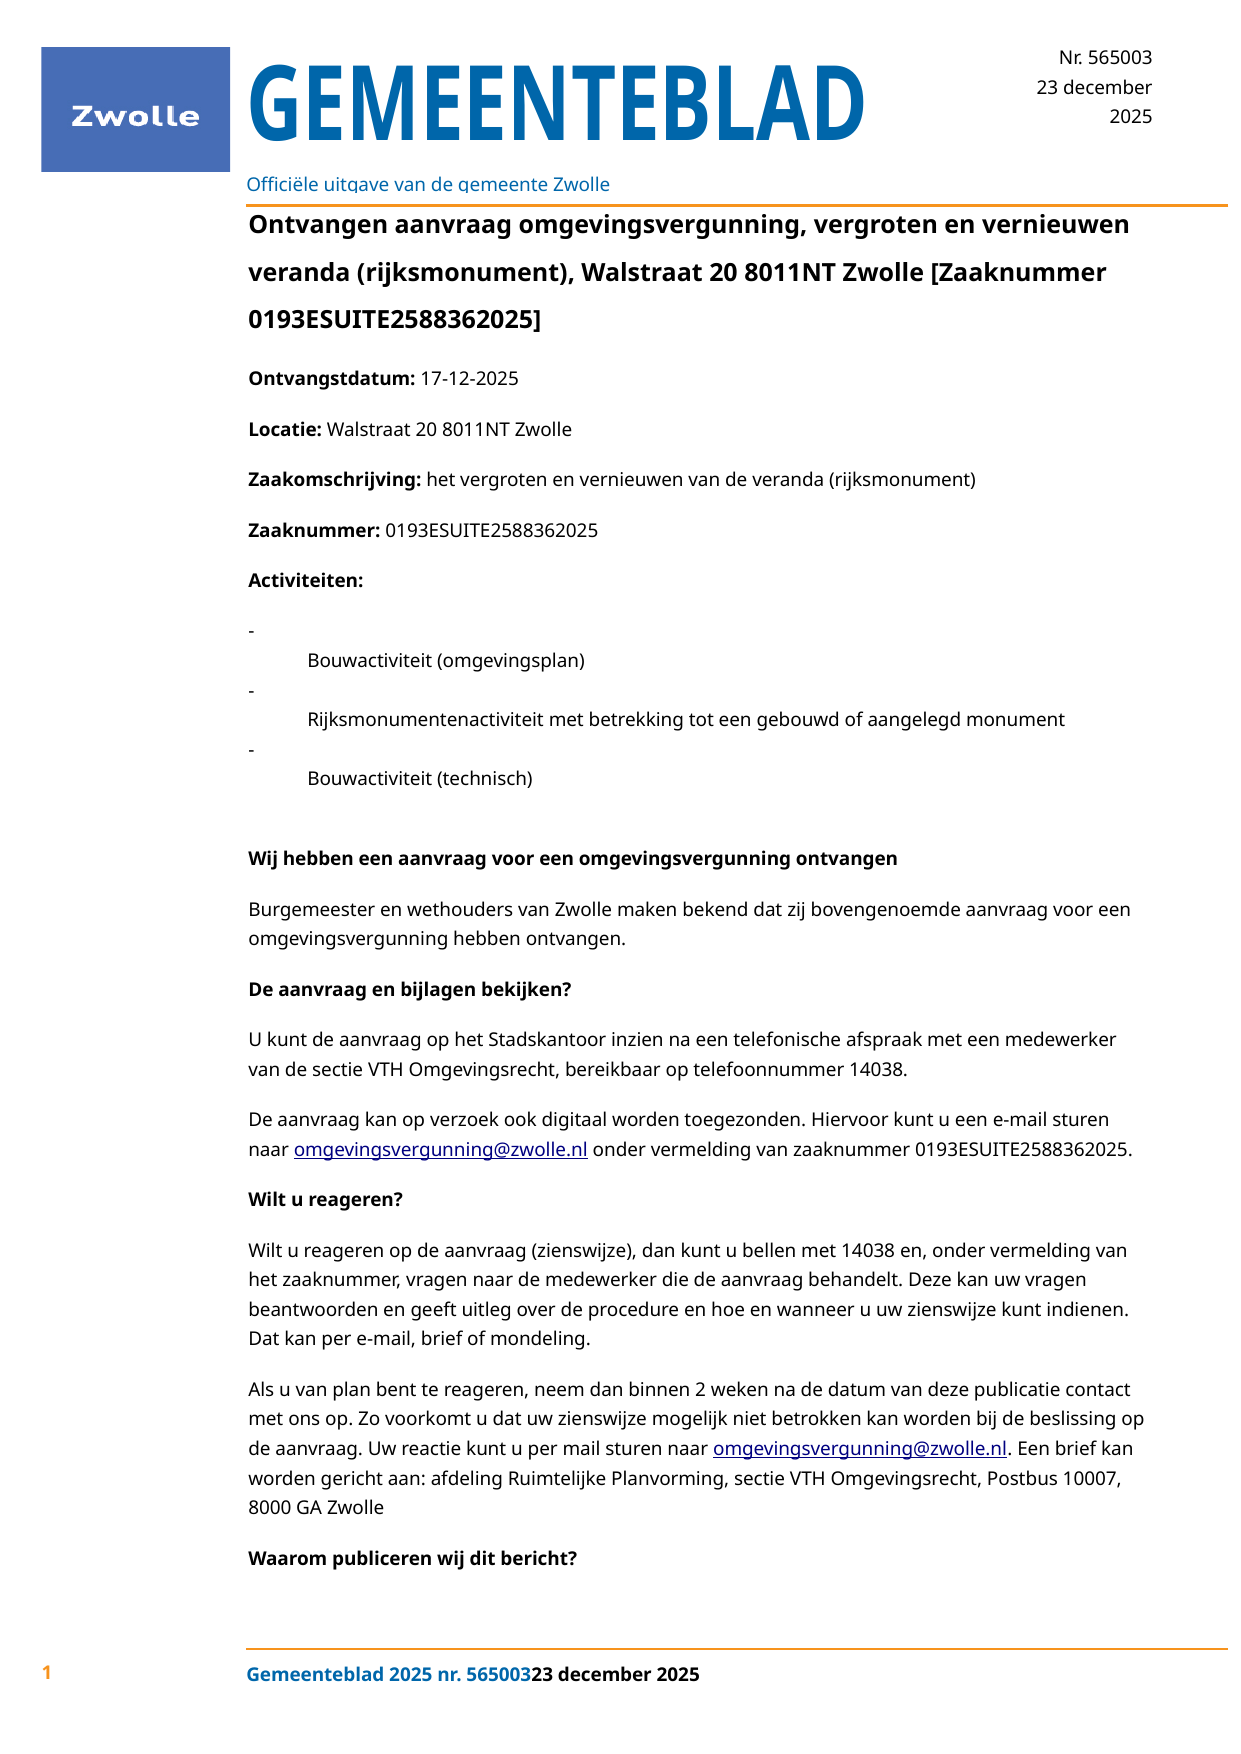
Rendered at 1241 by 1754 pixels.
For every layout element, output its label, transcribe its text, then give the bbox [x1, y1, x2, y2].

text U kunt de aanvraag op het Stadskantoor inzien na een telefonische afspraak met een medewerker van de sectie VTH Omgevingsrecht, bereikbaar op telefoonnummer 14038. [248, 1026, 1152, 1082]
text Zaaknummer: 0193ESUITE2588362025 [248, 517, 1152, 542]
list Bouwactiviteit (technisch) [248, 766, 1152, 791]
text Ontvangen aanvraag omgevingsvergunning, vergroten en vernieuwen veranda (rijksmonument), Walstraat 20 8011NT Zwolle [Zaaknummer 0193ESUITE2588362025] [248, 207, 1152, 336]
list Rijksmonumentenactiviteit met betrekking tot een gebouwd of aangelegd monument [248, 706, 1152, 732]
text Wij hebben een aanvraag voor een omgevingsvergunning ontvangen [248, 846, 1152, 871]
text Ontvangstdatum: 17-12-2025 [248, 366, 1152, 391]
text Wilt u reageren op de aanvraag (zienswijze), dan kunt u bellen met 14038 en, onder vermelding van het zaaknummer, vragen naar de medewerker die de aanvraag behandelt. Deze kan uw vragen beantwoorden en geeft uitleg over de procedure en hoe en wanneer u uw zienswijze kunt indienen. Dat kan per e-mail, brief of mondeling. [248, 1237, 1152, 1351]
text Zaakomschrijving: het vergroten en vernieuwen van de veranda (rijksmonument) [248, 466, 1152, 492]
picture [41, 47, 231, 172]
text Als u van plan bent te reageren, neem dan binnen 2 weken na de datum van deze publicatie contact met ons op. Zo voorkomt u dat uw zienswijze mogelijk niet betrokken kan worden bij de beslissing op de aanvraag. Uw reactie kunt u per mail sturen naar omgevingsvergunning@zwolle.nl. Een brief kan worden gericht aan: afdeling Ruimtelijke Planvorming, sectie VTH Omgevingsrecht, Postbus 10007, 8000 GA Zwolle [248, 1376, 1152, 1520]
text Waarom publiceren wij dit bericht? [248, 1545, 1152, 1570]
text Locatie: Walstraat 20 8011NT Zwolle [248, 416, 1152, 442]
text De aanvraag kan op verzoek ook digitaal worden toegezonden. Hiervoor kunt u een e-mail sturen naar omgevingsvergunning@zwolle.nl onder vermelding van zaaknummer 0193ESUITE2588362025. [248, 1106, 1152, 1162]
text Activiteiten: [248, 567, 1152, 593]
text Wilt u reageren? [248, 1186, 1152, 1212]
text Burgemeester en wethouders van Zwolle maken bekend dat zij bovengenoemde aanvraag voor een omgevingsvergunning hebben ontvangen. [248, 896, 1152, 951]
list Bouwactiviteit (omgevingsplan) [248, 647, 1152, 673]
text De aanvraag en bijlagen bekijken? [248, 976, 1152, 1002]
